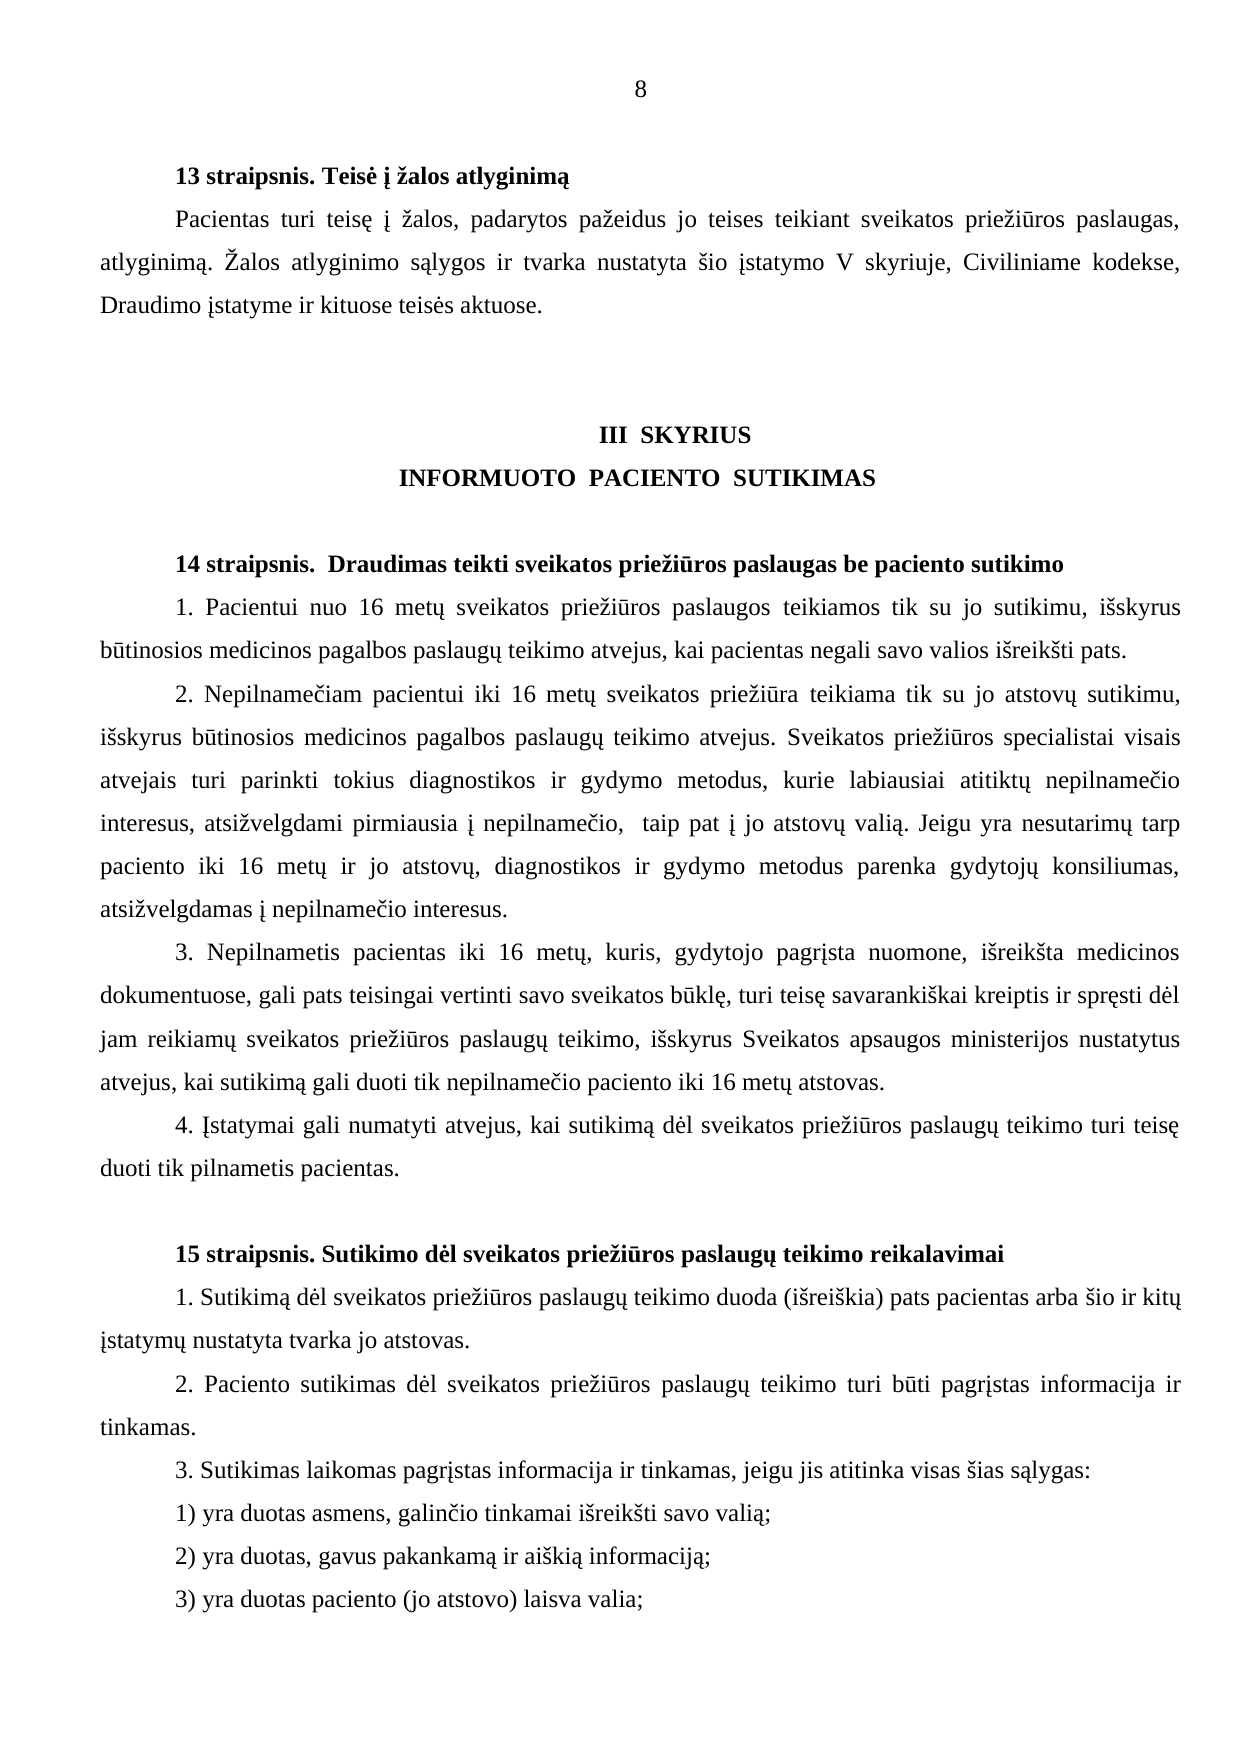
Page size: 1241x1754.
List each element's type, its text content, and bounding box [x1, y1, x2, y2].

text 15 straipsnis. Sutikimo dėl sveikatos priežiūros paslaugų teikimo reikalavimai [100, 1239, 1181, 1268]
text 1) yra duotas asmens, galinčio tinkamai išreikšti savo valią; [100, 1498, 1181, 1527]
text informuoto PACIENTO Sutikimas [100, 463, 1181, 492]
text Pacientas turi teisę į žalos, padarytos pažeidus jo teises teikiant sveikatos priežiūros paslaugas, atlyginimą. Žalos atlyginimo sąlygos ir tvarka nustatyta šio įstatymo V skyriuje, Civiliniame kodekse, Draudimo įstatyme ir kituose teisės aktuose. [100, 204, 1181, 319]
text 3. Nepilnametis pacientas iki 16 metų, kuris, gydytojo pagrįsta nuomone, išreikšta medicinos dokumentuose, gali pats teisingai vertinti savo sveikatos būklę, turi teisę savarankiškai kreiptis ir spręsti dėl jam reikiamų sveikatos priežiūros paslaugų teikimo, išskyrus Sveikatos apsaugos ministerijos nustatytus atvejus, kai sutikimą gali duoti tik nepilnamečio paciento iki 16 metų atstovas. [100, 937, 1181, 1096]
text 3) yra duotas paciento (jo atstovo) laisva valia; [100, 1584, 1181, 1613]
text 2) yra duotas, gavus pakankamą ir aiškią informaciją; [100, 1541, 1181, 1570]
text 1. Sutikimą dėl sveikatos priežiūros paslaugų teikimo duoda (išreiškia) pats pacientas arba šio ir kitų įstatymų nustatyta tvarka jo atstovas. [100, 1282, 1181, 1354]
text 14 straipsnis. Draudimas teikti sveikatos priežiūros paslaugas be paciento sutikimo [100, 549, 1181, 578]
text 1. Pacientui nuo 16 metų sveikatos priežiūros paslaugos teikiamos tik su jo sutikimu, išskyrus būtinosios medicinos pagalbos paslaugų teikimo atvejus, kai pacientas negali savo valios išreikšti pats. [100, 592, 1181, 664]
text 2. Paciento sutikimas dėl sveikatos priežiūros paslaugų teikimo turi būti pagrįstas informacija ir tinkamas. [100, 1369, 1181, 1441]
text III SKYRIUS [100, 420, 1181, 449]
text 3. Sutikimas laikomas pagrįstas informacija ir tinkamas, jeigu jis atitinka visas šias sąlygas: [100, 1455, 1181, 1484]
text 2. Nepilnamečiam pacientui iki 16 metų sveikatos priežiūra teikiama tik su jo atstovų sutikimu, išskyrus būtinosios medicinos pagalbos paslaugų teikimo atvejus. Sveikatos priežiūros specialistai visais atvejais turi parinkti tokius diagnostikos ir gydymo metodus, kurie labiausiai atitiktų nepilnamečio interesus, atsižvelgdami pirmiausia į nepilnamečio, taip pat į jo atstovų valią. Jeigu yra nesutarimų tarp paciento iki 16 metų ir jo atstovų, diagnostikos ir gydymo metodus parenka gydytojų konsiliumas, atsižvelgdamas į nepilnamečio interesus. [100, 679, 1181, 923]
text 13 straipsnis. Teisė į žalos atlyginimą [175, 161, 1181, 190]
text 4. Įstatymai gali numatyti atvejus, kai sutikimą dėl sveikatos priežiūros paslaugų teikimo turi teisę duoti tik pilnametis pacientas. [100, 1110, 1181, 1182]
